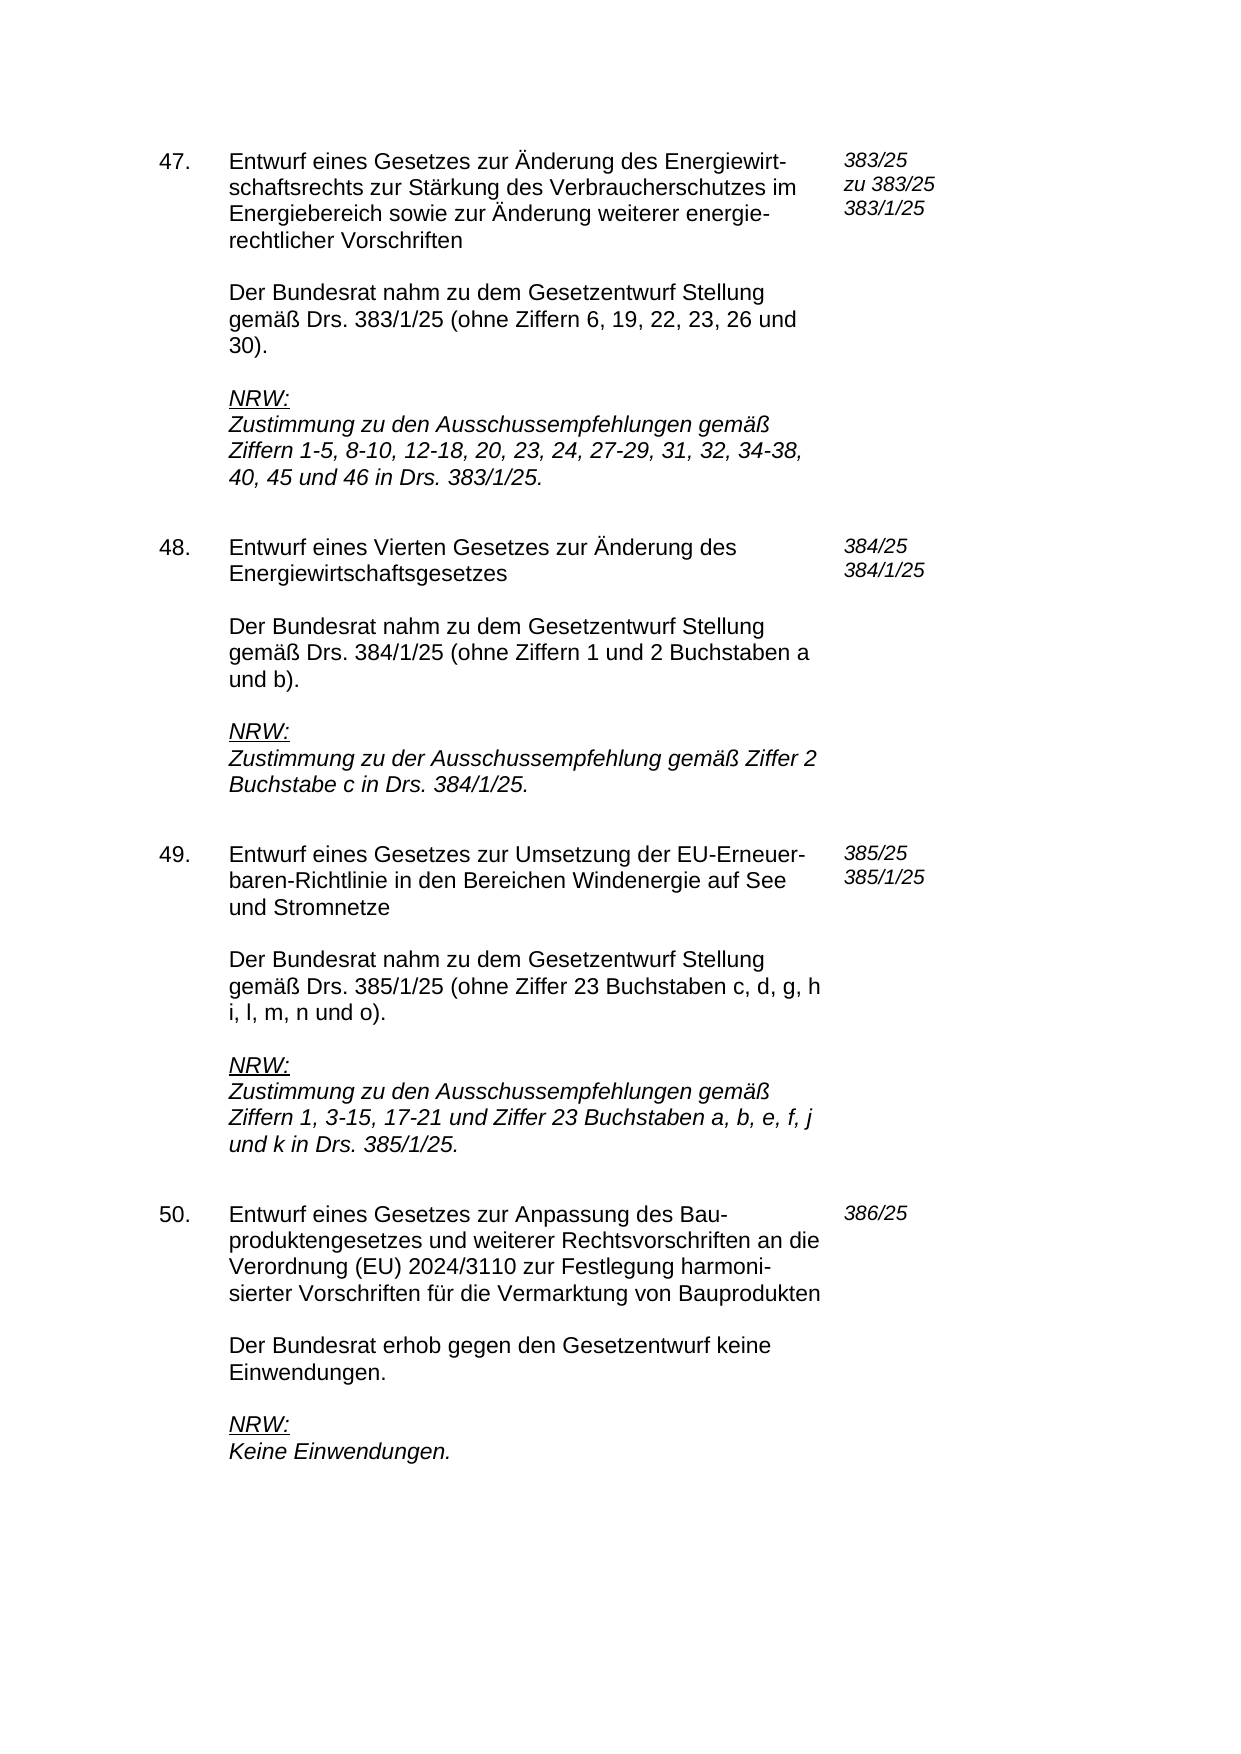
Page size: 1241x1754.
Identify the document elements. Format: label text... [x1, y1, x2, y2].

table_cell 384/25 384/1/25 [832, 534, 973, 841]
table_cell 48. [148, 534, 217, 841]
table_cell Entwurf eines Gesetzes zur Anpassung des Bau­produkten­gesetzes und weiterer Rechtsvorschriften an die Verordnung (EU) 2024/3110 zur Festlegung harmoni­sierter Vorschriften für die Vermarktung von Bauprodukten Der Bundesrat erhob gegen den Gesetzentwurf keine Einwendungen. NRW: Keine Einwendungen. [217, 1201, 832, 1508]
table_cell 385/25 385/1/25 [832, 841, 973, 1201]
table_cell 383/25 zu 383/25 383/1/25 [832, 148, 973, 534]
table_cell 47. [148, 148, 217, 534]
table_cell 50. [148, 1201, 217, 1508]
table_cell Entwurf eines Vierten Gesetzes zur Änderung des Energiewirtschaftsgesetzes Der Bundesrat nahm zu dem Gesetzentwurf Stellung gemäß Drs. 384/1/25 (ohne Ziffern 1 und 2 Buchstaben a und b). NRW: Zustimmung zu der Ausschussempfehlung gemäß Ziffer 2 Buchstabe c in Drs. 384/1/25. [217, 534, 832, 841]
table_cell 49. [148, 841, 217, 1201]
table_cell Entwurf eines Gesetzes zur Änderung des Energiewirt­schaftsrechts zur Stärkung des Verbraucherschutzes im Energiebereich sowie zur Änderung weiterer energie­rechtlicher Vorschriften Der Bundesrat nahm zu dem Gesetzentwurf Stellung gemäß Drs. 383/1/25 (ohne Ziffern 6, 19, 22, 23, 26 und 30). NRW: Zustimmung zu den Ausschussempfehlungen gemäß Ziffern 1-5, 8-10, 12-18, 20, 23, 24, 27-29, 31, 32, 34-38, 40, 45 und 46 in Drs. 383/1/25. [217, 148, 832, 534]
table_cell 386/25 [832, 1201, 973, 1508]
table_cell Entwurf eines Gesetzes zur Umsetzung der EU-Erneuer­baren-Richtlinie in den Bereichen Windenergie auf See und Stromnetze Der Bundesrat nahm zu dem Gesetzentwurf Stellung gemäß Drs. 385/1/25 (ohne Ziffer 23 Buchstaben c, d, g, h i, l, m, n und o). NRW: Zustimmung zu den Ausschussempfehlungen gemäß Ziffern 1, 3-15, 17-21 und Ziffer 23 Buchstaben a, b, e, f, j und k in Drs. 385/1/25. [217, 841, 832, 1201]
